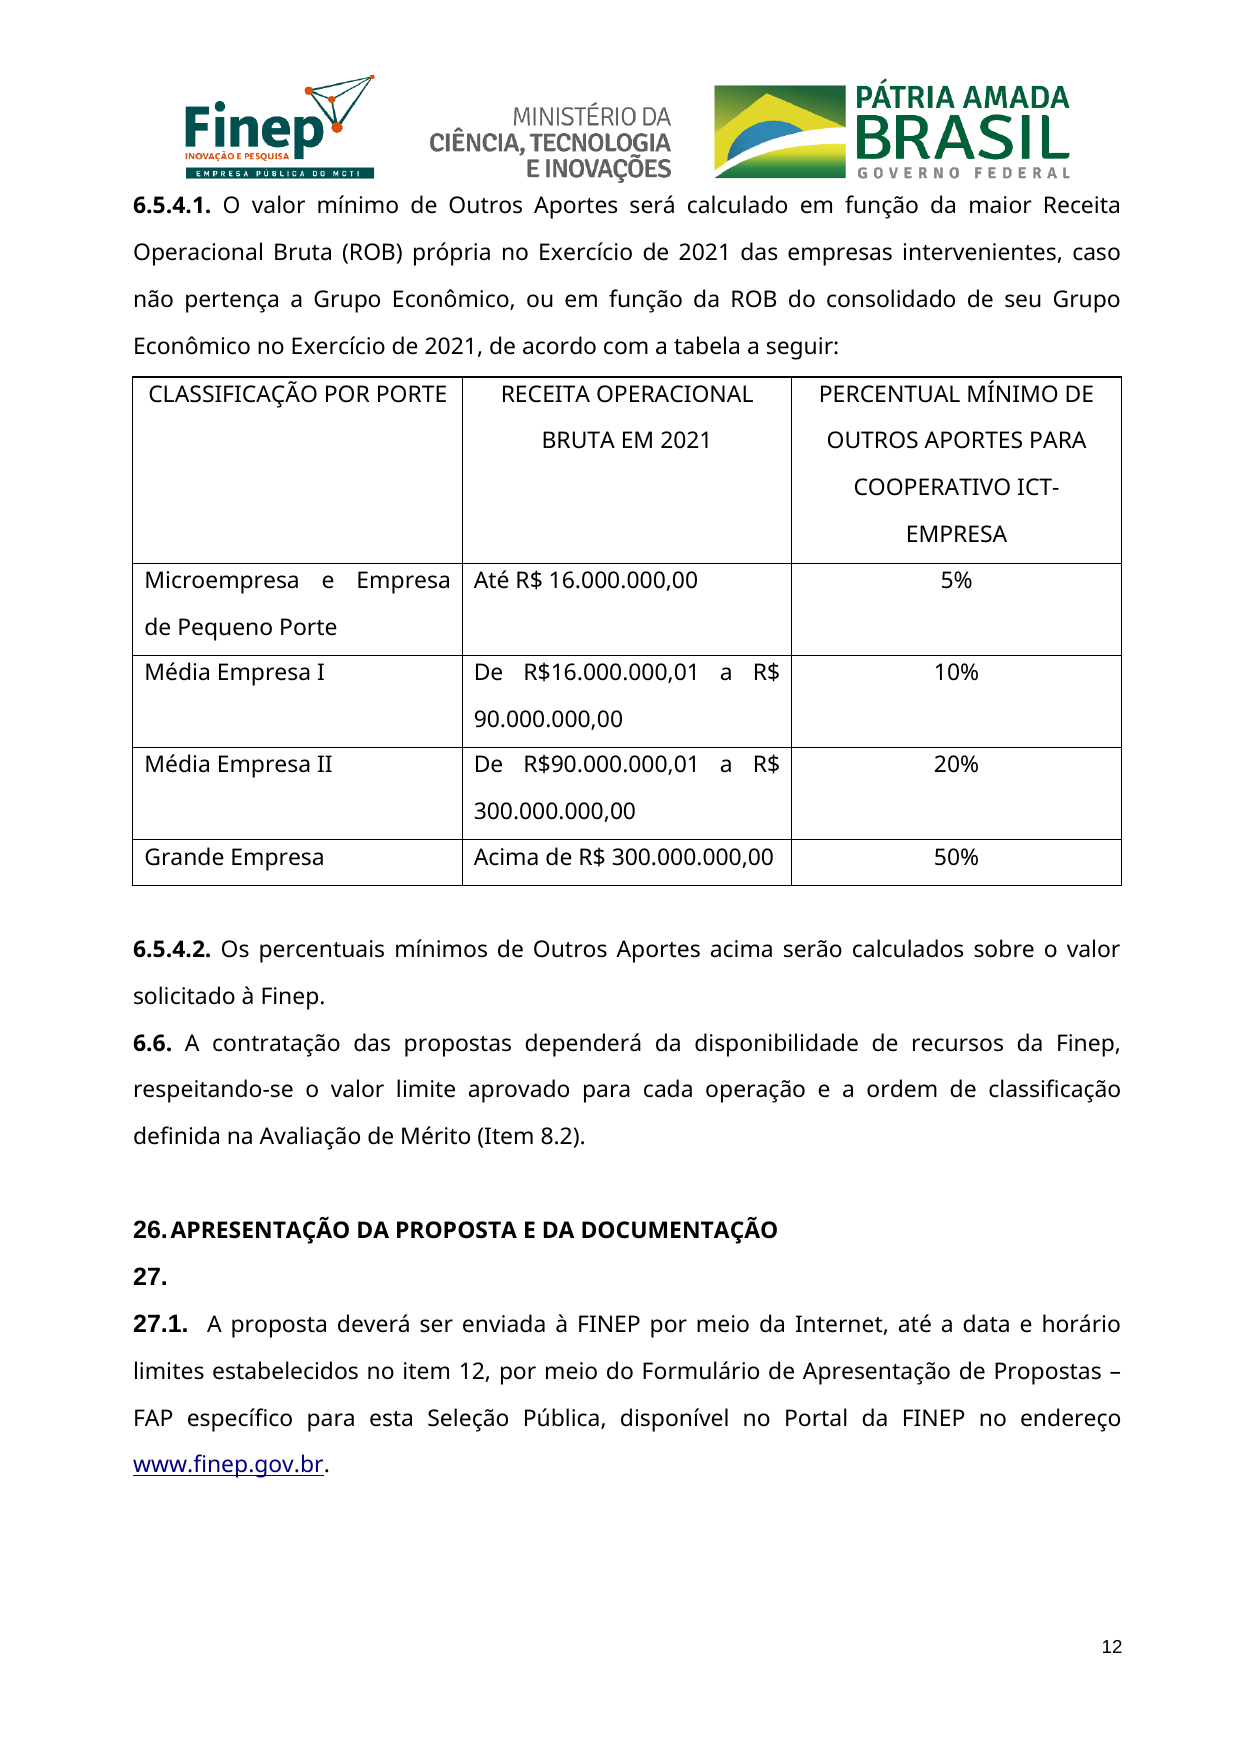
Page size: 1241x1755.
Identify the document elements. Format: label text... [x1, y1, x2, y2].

table_cell 50% [792, 840, 1121, 885]
table_cell Acima de R$ 300.000.000,00 [463, 840, 791, 885]
table_header PERCENTUAL MÍNIMO DE OUTROS APORTES PARA COOPERATIVO ICT-EMPRESA [792, 378, 1121, 562]
table_cell 5% [792, 564, 1121, 655]
table_cell Microempresa e Empresa de Pequeno Porte [133, 564, 462, 655]
text 6.6. A contratação das propostas dependerá da disponibilidade de recursos da Finep, respeitando-se o valor limite aprovado para cada operação e a ordem de classificação definida na Avaliação de Mérito (Item 8.2). [133, 1026, 1122, 1151]
table_cell Média Empresa I [133, 656, 462, 747]
table_cell De R$90.000.000,01 a R$ 300.000.000,00 [463, 748, 791, 839]
table_cell 10% [792, 656, 1121, 747]
table_header CLASSIFICAÇÃO POR PORTE [133, 378, 462, 562]
table_cell De R$16.000.000,01 a R$ 90.000.000,00 [463, 656, 791, 747]
table_cell Grande Empresa [133, 840, 462, 885]
table_header RECEITA OPERACIONAL BRUTA EM 2021 [463, 378, 791, 562]
text 6.5.4.1. O valor mínimo de Outros Aportes será calculado em função da maior Receita Operacional Bruta (ROB) própria no Exercício de 2021 das empresas intervenientes, caso não pertença a Grupo Econômico, ou em função da ROB do consolidado de seu Grupo Econômico no Exercício de 2021, de acordo com a tabela a seguir: [133, 189, 1122, 361]
list APRESENTAÇÃO DA PROPOSTA E DA DOCUMENTAÇÃO [133, 1214, 1122, 1245]
table_cell 20% [792, 748, 1121, 839]
table_cell Média Empresa II [133, 748, 462, 839]
table_cell Até R$ 16.000.000,00 [463, 564, 791, 655]
list A proposta deverá ser enviada à FINEP por meio da Internet, até a data e horário limites estabelecidos no item 12, por meio do Formulário de Apresentação de Propostas – FAP específico para esta Seleção Pública, disponível no Portal da FINEP no endereço www.finep.gov.br. [133, 1308, 1122, 1479]
text 6.5.4.2. Os percentuais mínimos de Outros Aportes acima serão calculados sobre o valor solicitado à Finep. [133, 933, 1122, 1011]
